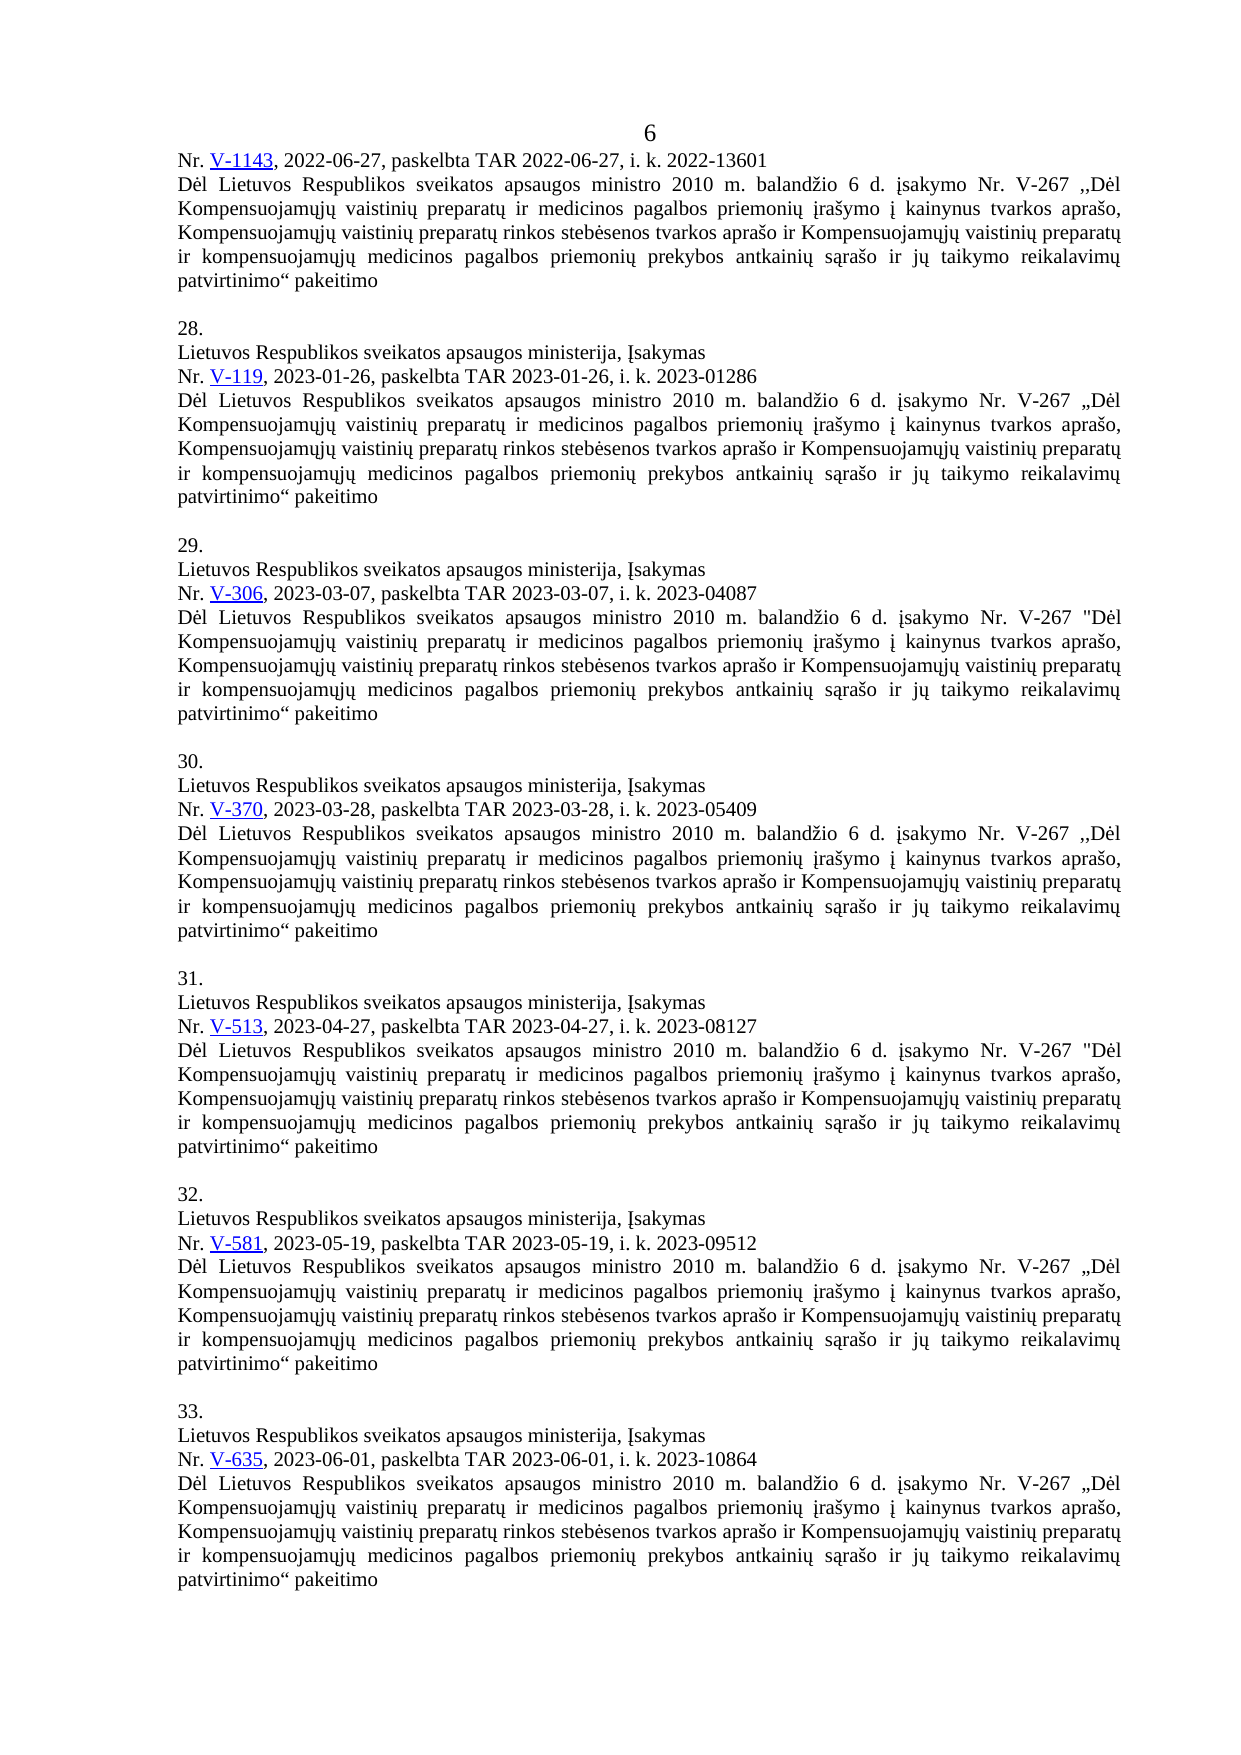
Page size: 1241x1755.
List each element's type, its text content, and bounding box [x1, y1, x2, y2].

text Lietuvos Respublikos sveikatos apsaugos ministerija, Įsakymas [177, 340, 1122, 364]
text Nr. V-306, 2023-03-07, paskelbta TAR 2023-03-07, i. k. 2023-04087 [177, 581, 1122, 605]
text Dėl Lietuvos Respublikos sveikatos apsaugos ministro 2010 m. balandžio 6 d. įsakymo Nr. V-267 "Dėl Kompensuojamųjų vaistinių preparatų ir medicinos pagalbos priemonių įrašymo į kainynus tvarkos aprašo, Kompensuojamųjų vaistinių preparatų rinkos stebėsenos tvarkos aprašo ir Kompensuojamųjų vaistinių preparatų ir kompensuojamųjų medicinos pagalbos priemonių prekybos antkainių sąrašo ir jų taikymo reikalavimų patvirtinimo“ pakeitimo [177, 1038, 1122, 1158]
text Dėl Lietuvos Respublikos sveikatos apsaugos ministro 2010 m. balandžio 6 d. įsakymo Nr. V-267 ,,Dėl Kompensuojamųjų vaistinių preparatų ir medicinos pagalbos priemonių įrašymo į kainynus tvarkos aprašo, Kompensuojamųjų vaistinių preparatų rinkos stebėsenos tvarkos aprašo ir Kompensuojamųjų vaistinių preparatų ir kompensuojamųjų medicinos pagalbos priemonių prekybos antkainių sąrašo ir jų taikymo reikalavimų patvirtinimo“ pakeitimo [177, 172, 1122, 292]
text Dėl Lietuvos Respublikos sveikatos apsaugos ministro 2010 m. balandžio 6 d. įsakymo Nr. V-267 „Dėl Kompensuojamųjų vaistinių preparatų ir medicinos pagalbos priemonių įrašymo į kainynus tvarkos aprašo, Kompensuojamųjų vaistinių preparatų rinkos stebėsenos tvarkos aprašo ir Kompensuojamųjų vaistinių preparatų ir kompensuojamųjų medicinos pagalbos priemonių prekybos antkainių sąrašo ir jų taikymo reikalavimų patvirtinimo“ pakeitimo [177, 1254, 1122, 1375]
text 28. [177, 316, 1122, 340]
text Nr. V-581, 2023-05-19, paskelbta TAR 2023-05-19, i. k. 2023-09512 [177, 1230, 1122, 1254]
text Lietuvos Respublikos sveikatos apsaugos ministerija, Įsakymas [177, 557, 1122, 581]
text Nr. V-370, 2023-03-28, paskelbta TAR 2023-03-28, i. k. 2023-05409 [177, 797, 1122, 821]
text 29. [177, 533, 1122, 557]
text 30. [177, 749, 1122, 773]
text Dėl Lietuvos Respublikos sveikatos apsaugos ministro 2010 m. balandžio 6 d. įsakymo Nr. V-267 ,,Dėl Kompensuojamųjų vaistinių preparatų ir medicinos pagalbos priemonių įrašymo į kainynus tvarkos aprašo, Kompensuojamųjų vaistinių preparatų rinkos stebėsenos tvarkos aprašo ir Kompensuojamųjų vaistinių preparatų ir kompensuojamųjų medicinos pagalbos priemonių prekybos antkainių sąrašo ir jų taikymo reikalavimų patvirtinimo“ pakeitimo [177, 821, 1122, 942]
text Lietuvos Respublikos sveikatos apsaugos ministerija, Įsakymas [177, 990, 1122, 1014]
text 32. [177, 1182, 1122, 1206]
text Dėl Lietuvos Respublikos sveikatos apsaugos ministro 2010 m. balandžio 6 d. įsakymo Nr. V-267 "Dėl Kompensuojamųjų vaistinių preparatų ir medicinos pagalbos priemonių įrašymo į kainynus tvarkos aprašo, Kompensuojamųjų vaistinių preparatų rinkos stebėsenos tvarkos aprašo ir Kompensuojamųjų vaistinių preparatų ir kompensuojamųjų medicinos pagalbos priemonių prekybos antkainių sąrašo ir jų taikymo reikalavimų patvirtinimo“ pakeitimo [177, 605, 1122, 725]
text Nr. V-635, 2023-06-01, paskelbta TAR 2023-06-01, i. k. 2023-10864 [177, 1447, 1122, 1471]
text 33. [177, 1399, 1122, 1423]
text Dėl Lietuvos Respublikos sveikatos apsaugos ministro 2010 m. balandžio 6 d. įsakymo Nr. V-267 „Dėl Kompensuojamųjų vaistinių preparatų ir medicinos pagalbos priemonių įrašymo į kainynus tvarkos aprašo, Kompensuojamųjų vaistinių preparatų rinkos stebėsenos tvarkos aprašo ir Kompensuojamųjų vaistinių preparatų ir kompensuojamųjų medicinos pagalbos priemonių prekybos antkainių sąrašo ir jų taikymo reikalavimų patvirtinimo“ pakeitimo [177, 1471, 1122, 1591]
text Nr. V-1143, 2022-06-27, paskelbta TAR 2022-06-27, i. k. 2022-13601 [177, 148, 1122, 172]
text Nr. V-513, 2023-04-27, paskelbta TAR 2023-04-27, i. k. 2023-08127 [177, 1014, 1122, 1038]
text Nr. V-119, 2023-01-26, paskelbta TAR 2023-01-26, i. k. 2023-01286 [177, 364, 1122, 388]
text Lietuvos Respublikos sveikatos apsaugos ministerija, Įsakymas [177, 773, 1122, 797]
text Lietuvos Respublikos sveikatos apsaugos ministerija, Įsakymas [177, 1423, 1122, 1447]
text 31. [177, 966, 1122, 990]
text Lietuvos Respublikos sveikatos apsaugos ministerija, Įsakymas [177, 1206, 1122, 1230]
text Dėl Lietuvos Respublikos sveikatos apsaugos ministro 2010 m. balandžio 6 d. įsakymo Nr. V-267 „Dėl Kompensuojamųjų vaistinių preparatų ir medicinos pagalbos priemonių įrašymo į kainynus tvarkos aprašo, Kompensuojamųjų vaistinių preparatų rinkos stebėsenos tvarkos aprašo ir Kompensuojamųjų vaistinių preparatų ir kompensuojamųjų medicinos pagalbos priemonių prekybos antkainių sąrašo ir jų taikymo reikalavimų patvirtinimo“ pakeitimo [177, 388, 1122, 508]
